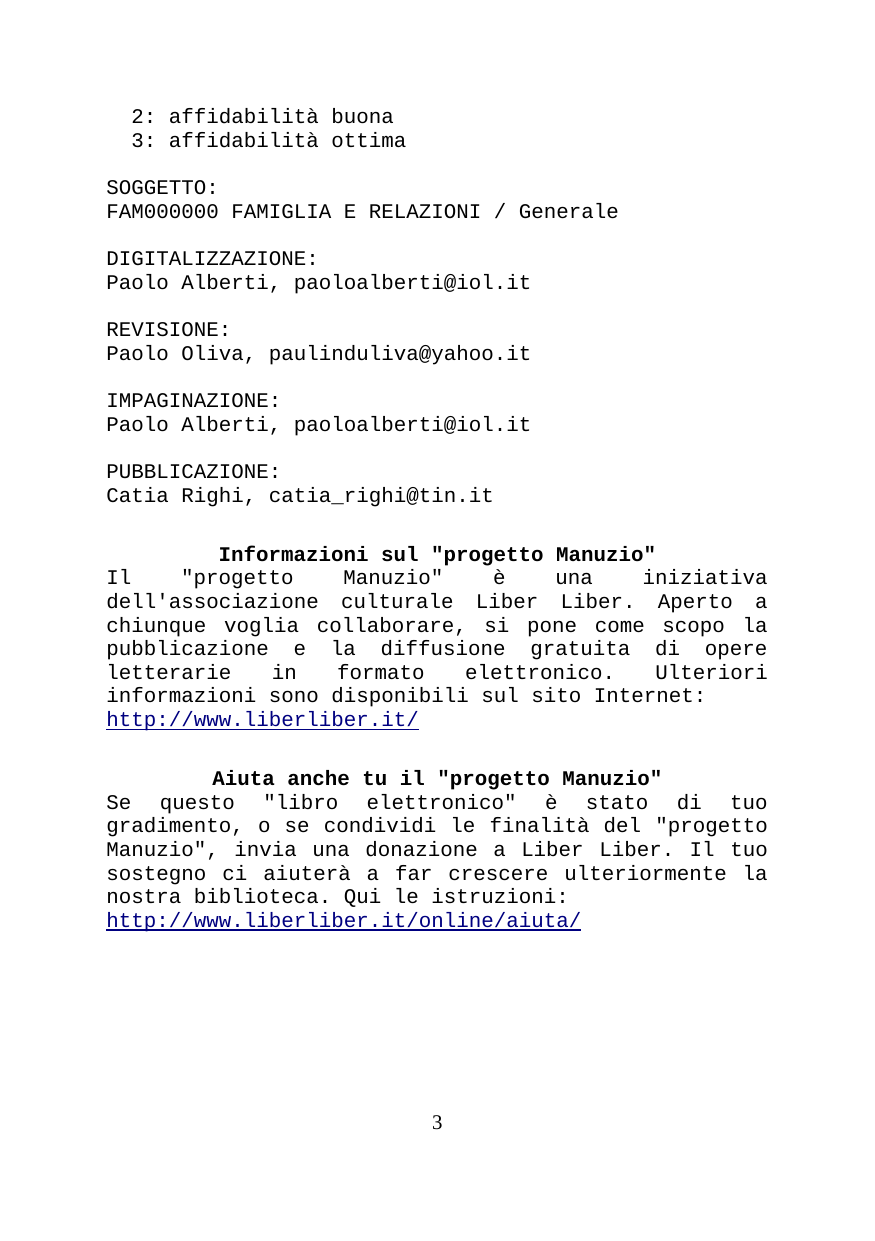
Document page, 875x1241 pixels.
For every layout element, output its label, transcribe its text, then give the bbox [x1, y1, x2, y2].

text REVISIONE: [106, 319, 768, 343]
text Catia Righi, catia_righi@tin.it [106, 484, 768, 508]
text SOGGETTO: [106, 177, 768, 201]
text IMPAGINAZIONE: [106, 390, 768, 414]
text Paolo Alberti, paoloalberti@iol.it [106, 272, 768, 295]
text PUBBLICAZIONE: [106, 461, 768, 484]
text http://www.liberliber.it/online/aiuta/ [106, 910, 768, 934]
text FAM000000 FAMIGLIA E RELAZIONI / Generale [106, 201, 768, 224]
text DIGITALIZZAZIONE: [106, 248, 768, 272]
text Se questo "libro elettronico" è stato di tuo gradimento, o se condividi le finalità del "progetto Manuzio", invia una donazione a Liber Liber. Il tuo sostegno ci aiuterà a far crescere ulteriormente la nostra biblioteca. Qui le istruzioni: [106, 792, 768, 910]
text Paolo Oliva, paulinduliva@yahoo.it [106, 343, 768, 366]
text Aiuta anche tu il "progetto Manuzio" [106, 768, 768, 792]
text Informazioni sul "progetto Manuzio" [106, 544, 768, 567]
text Il "progetto Manuzio" è una iniziativa dell'associazione culturale Liber Liber. Aperto a chiunque voglia collaborare, si pone come scopo la pubblicazione e la diffusione gratuita di opere letterarie in formato elettronico. Ulteriori informazioni sono disponibili sul sito Internet: [106, 567, 768, 709]
text Paolo Alberti, paoloalberti@iol.it [106, 414, 768, 437]
text 2: affidabilità buona [106, 106, 768, 130]
text http://www.liberliber.it/ [106, 709, 768, 733]
text 3: affidabilità ottima [106, 130, 768, 153]
